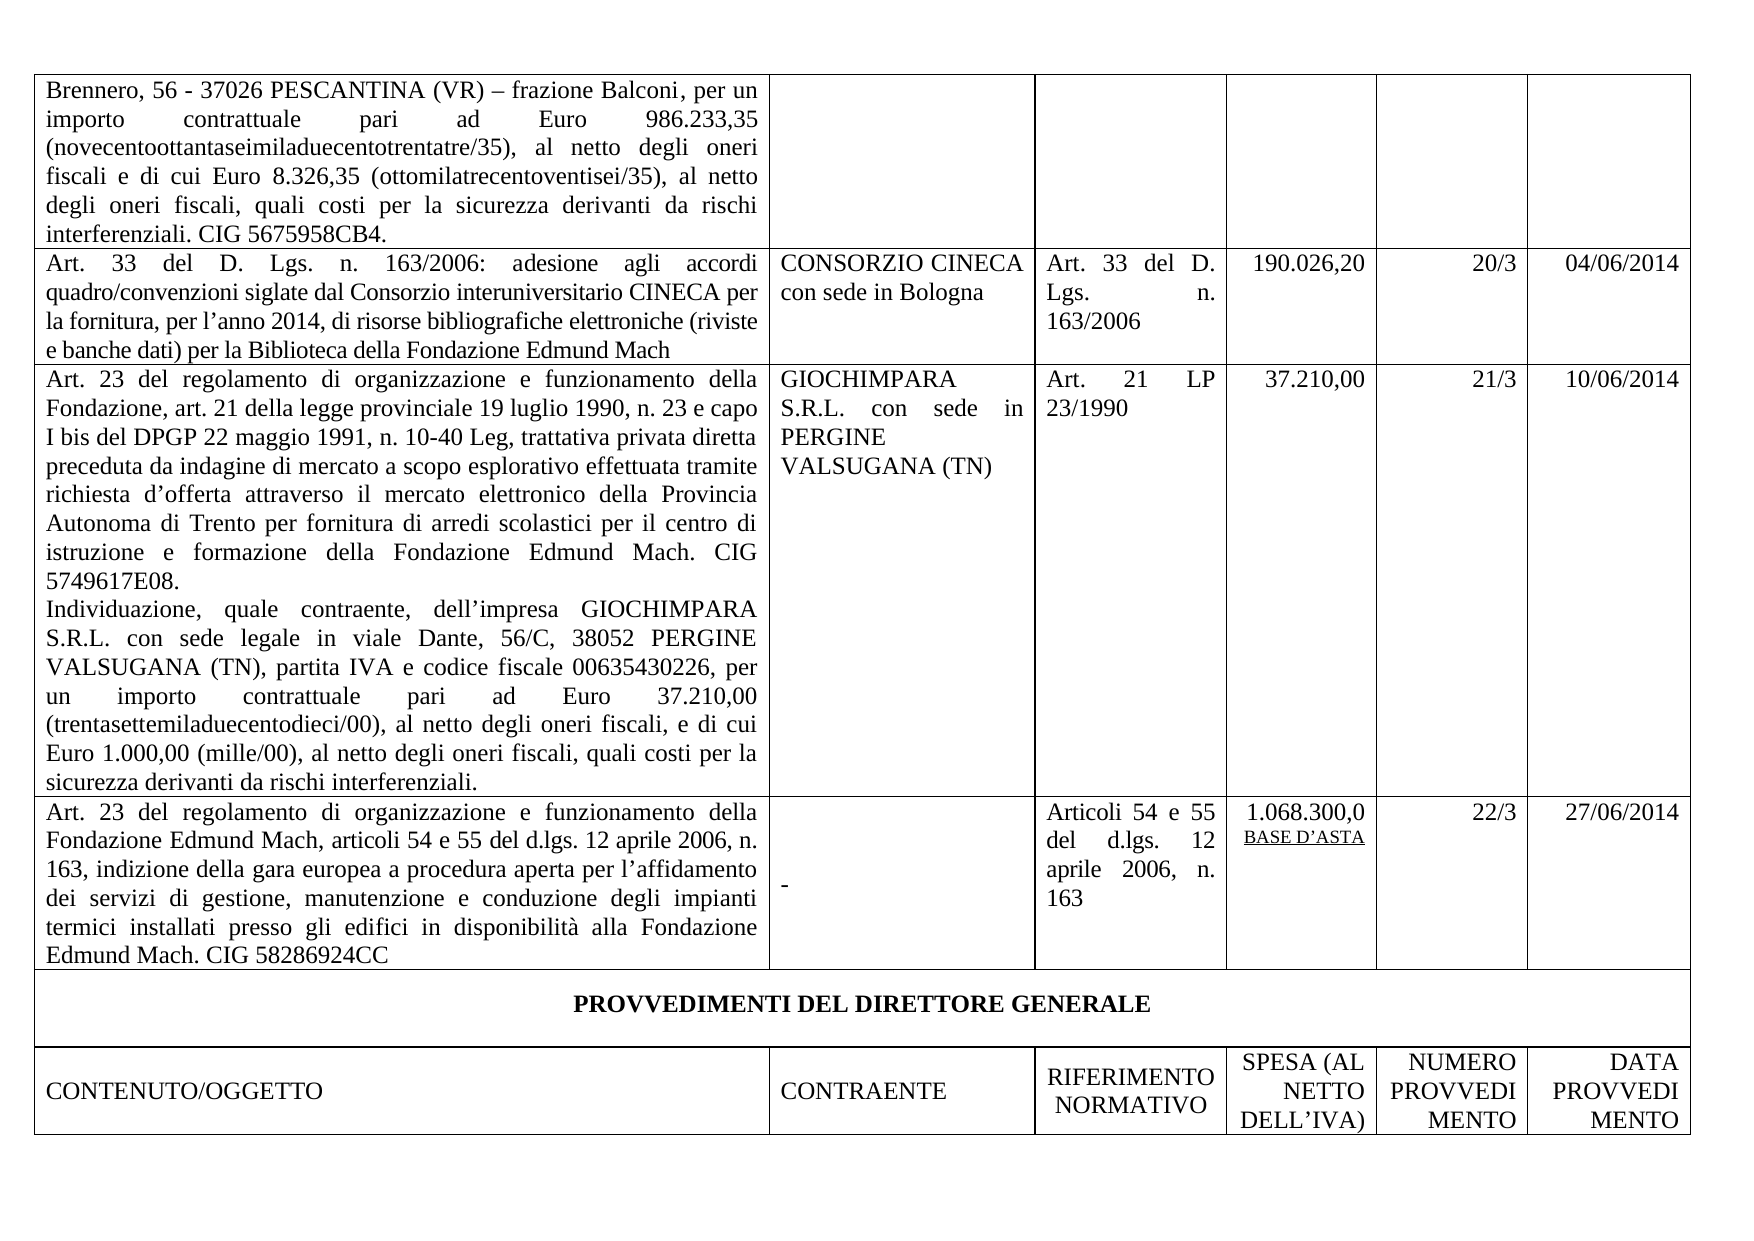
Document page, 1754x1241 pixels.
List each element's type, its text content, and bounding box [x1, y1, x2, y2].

table_cell Articoli 54 e 55 del d.lgs. 12 aprile 2006, n. 163 [1036, 797, 1226, 969]
table_cell [770, 75, 1034, 247]
table_cell 04/06/2014 [1528, 249, 1690, 363]
table_cell Art. 33 del D. Lgs. n. 163/2006: adesione agli accordi quadro/convenzioni siglate dal Consorzio interuniversitario CINECA per la fornitura, per l’anno 2014, di risorse bibliografiche elettroniche (riviste e banche dati) per la Biblioteca della Fondazione Edmund Mach [35, 249, 769, 363]
table_cell [1528, 75, 1690, 247]
table_cell RIFERIMENTO NORMATIVO [1036, 1048, 1226, 1134]
table_cell - [770, 797, 1034, 969]
table_cell Art. 23 del regolamento di organizzazione e funzionamento della Fondazione, art. 21 della legge provinciale 19 luglio 1990, n. 23 e capo I bis del DPGP 22 maggio 1991, n. 10-40 Leg, trattativa privata diretta preceduta da indagine di mercato a scopo esplorativo effettuata tramite richiesta d’offerta attraverso il mercato elettronico della Provincia Autonoma di Trento per fornitura di arredi scolastici per il centro di istruzione e formazione della Fondazione Edmund Mach. CIG 5749617E08. Individuazione, quale contraente, dell’impresa GIOCHIMPARA S.R.L. con sede legale in viale Dante, 56/C, 38052 PERGINE VALSUGANA (TN), partita IVA e codice fiscale 00635430226, per un importo contrattuale pari ad Euro 37.210,00 (trentasettemiladuecentodieci/00), al netto degli oneri fiscali, e di cui Euro 1.000,00 (mille/00), al netto degli oneri fiscali, quali costi per la sicurezza derivanti da rischi interferenziali. [35, 365, 769, 796]
table_cell [1036, 75, 1226, 247]
table_cell Art. 21 LP 23/1990 [1036, 365, 1226, 796]
table_cell CONTENUTO/OGGETTO [35, 1048, 769, 1134]
table_cell PROVVEDIMENTI DEL DIRETTORE GENERALE [35, 970, 1690, 1046]
table_cell [1377, 75, 1527, 247]
table_cell 1.068.300,0 BASE D’ASTA [1227, 797, 1376, 969]
table_cell 20/3 [1377, 249, 1527, 363]
table_cell [1227, 75, 1376, 247]
table_cell 22/3 [1377, 797, 1527, 969]
table_cell NUMERO PROVVEDIMENTO [1377, 1048, 1527, 1134]
table_cell 37.210,00 [1227, 365, 1376, 796]
table_cell 10/06/2014 [1528, 365, 1690, 796]
table_cell CONTRAENTE [770, 1048, 1034, 1134]
table_cell 190.026,20 [1227, 249, 1376, 363]
table_cell 27/06/2014 [1528, 797, 1690, 969]
table_cell CONSORZIO CINECA con sede in Bologna [770, 249, 1034, 363]
table_cell DATA PROVVEDIMENTO [1528, 1048, 1690, 1134]
table_cell Art. 23 del regolamento di organizzazione e funzionamento della Fondazione Edmund Mach, articoli 54 e 55 del d.lgs. 12 aprile 2006, n. 163, indizione della gara europea a procedura aperta per l’affidamento dei servizi di gestione, manutenzione e conduzione degli impianti termici installati presso gli edifici in disponibilità alla Fondazione Edmund Mach. CIG 58286924CC [35, 797, 769, 969]
table_cell GIOCHIMPARA S.R.L. con sede in PERGINE VALSUGANA (TN) [770, 365, 1034, 796]
table_cell SPESA (AL NETTO DELL’IVA) [1227, 1048, 1376, 1134]
table_cell Brennero, 56 - 37026 PESCANTINA (VR) – frazione Balconi, per un importo contrattuale pari ad Euro 986.233,35 (novecentoottantaseimiladuecentotrentatre/35), al netto degli oneri fiscali e di cui Euro 8.326,35 (ottomilatrecentoventisei/35), al netto degli oneri fiscali, quali costi per la sicurezza derivanti da rischi interferenziali. CIG 5675958CB4. [35, 75, 769, 247]
table_cell Art. 33 del D. Lgs. n. 163/2006 [1036, 249, 1226, 363]
table_cell 21/3 [1377, 365, 1527, 796]
